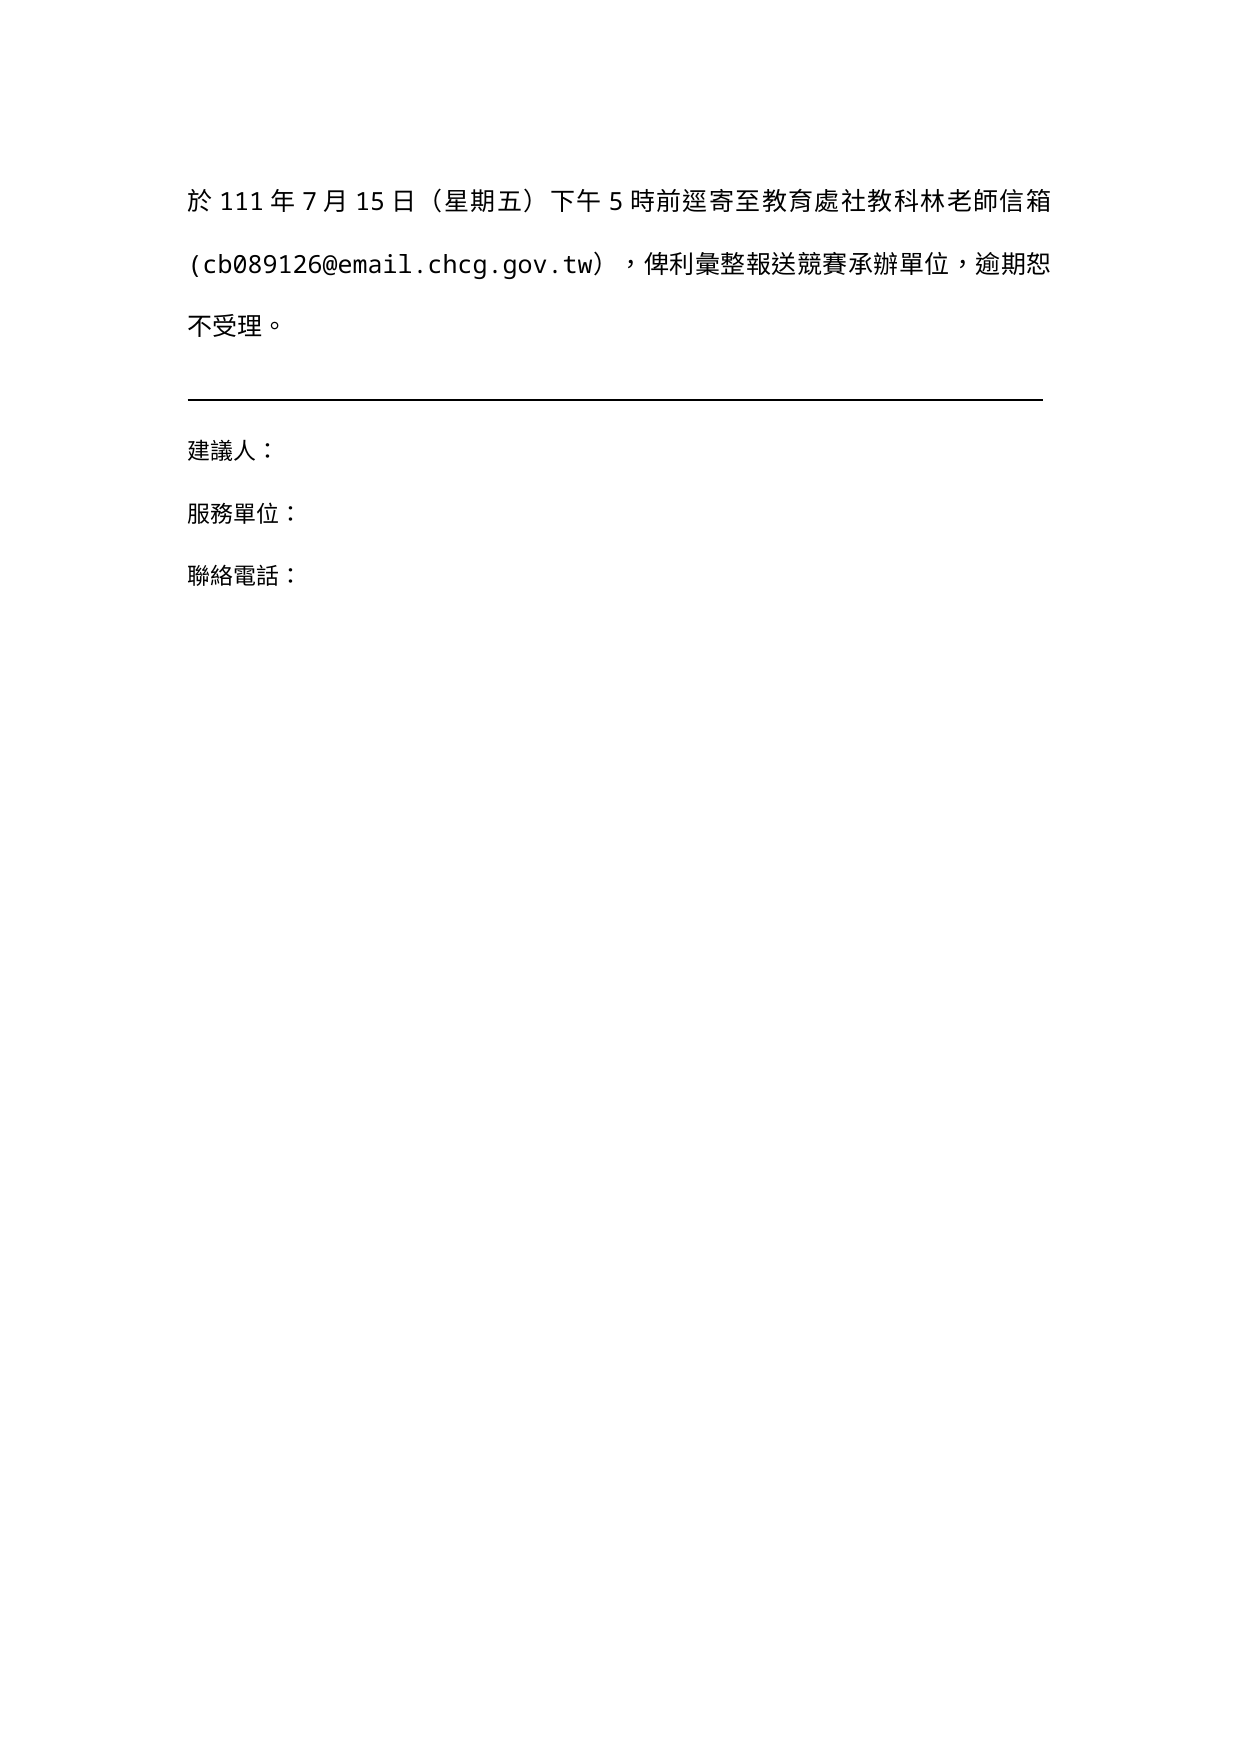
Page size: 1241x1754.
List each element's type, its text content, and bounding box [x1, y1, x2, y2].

text 服務單位： [187, 471, 1053, 533]
text 建議人： [187, 408, 1053, 471]
text 聯絡電話： [187, 533, 1053, 596]
text 備註：對於111年全國語文競賽公告篇目若有建議修正事項，請填妥本表件後，於111年7月15日（星期五）下午5時前逕寄至教育處社教科林老師信箱(cb089126@email.chcg.gov.tw），俾利彙整報送競賽承辦單位，逾期恕不受理。 [187, 158, 1053, 346]
